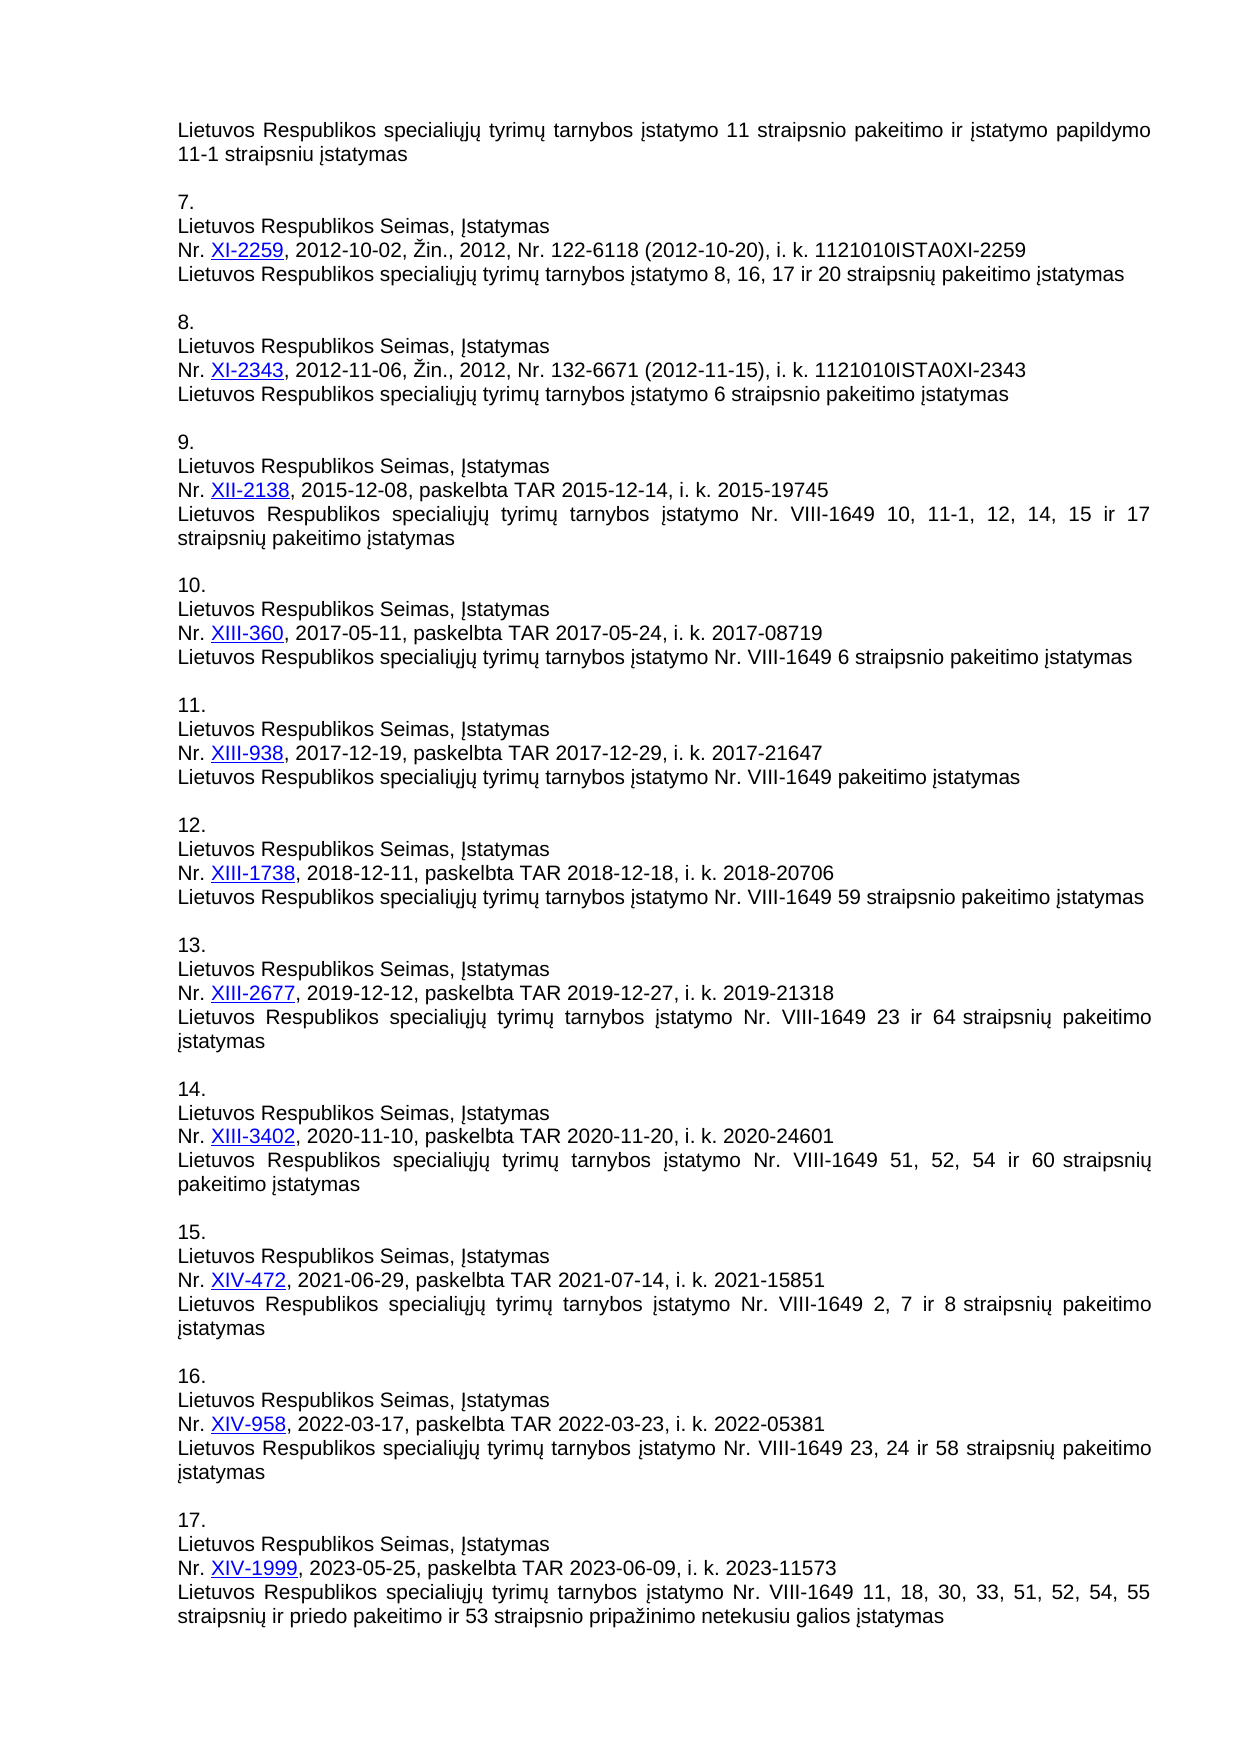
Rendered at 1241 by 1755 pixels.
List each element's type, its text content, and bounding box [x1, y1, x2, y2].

text Lietuvos Respublikos specialiųjų tyrimų tarnybos įstatymo 8, 16, 17 ir 20 straipsnių pakeitimo įstatymas [177, 262, 1152, 286]
text Lietuvos Respublikos Seimas, Įstatymas [177, 597, 1152, 621]
text Lietuvos Respublikos Seimas, Įstatymas [177, 334, 1152, 358]
text Lietuvos Respublikos specialiųjų tyrimų tarnybos įstatymo Nr. VIII-1649 11, 18, 30, 33, 51, 52, 54, 55 straipsnių ir priedo pakeitimo ir 53 straipsnio pripažinimo netekusiu galios įstatymas [177, 1579, 1152, 1627]
text Lietuvos Respublikos Seimas, Įstatymas [177, 1244, 1152, 1268]
text Nr. XIII-2677, 2019-12-12, paskelbta TAR 2019-12-27, i. k. 2019-21318 [177, 981, 1152, 1004]
text 14. [177, 1076, 1152, 1100]
text Lietuvos Respublikos specialiųjų tyrimų tarnybos įstatymo Nr. VIII-1649 10, 11-1, 12, 14, 15 ir 17 straipsnių pakeitimo įstatymas [177, 501, 1152, 549]
text 12. [177, 813, 1152, 837]
text 10. [177, 573, 1152, 597]
text 15. [177, 1220, 1152, 1244]
text Lietuvos Respublikos Seimas, Įstatymas [177, 1532, 1152, 1556]
text 13. [177, 933, 1152, 957]
text Lietuvos Respublikos specialiųjų tyrimų tarnybos įstatymo Nr. VIII-1649 6 straipsnio pakeitimo įstatymas [177, 645, 1152, 669]
text Nr. XIV-472, 2021-06-29, paskelbta TAR 2021-07-14, i. k. 2021-15851 [177, 1268, 1152, 1292]
text Lietuvos Respublikos Seimas, Įstatymas [177, 957, 1152, 981]
text Lietuvos Respublikos specialiųjų tyrimų tarnybos įstatymo 11 straipsnio pakeitimo ir įstatymo papildymo 11-1 straipsniu įstatymas [177, 118, 1152, 166]
text Lietuvos Respublikos Seimas, Įstatymas [177, 837, 1152, 861]
text Nr. XIV-958, 2022-03-17, paskelbta TAR 2022-03-23, i. k. 2022-05381 [177, 1412, 1152, 1436]
text Lietuvos Respublikos Seimas, Įstatymas [177, 717, 1152, 741]
text Lietuvos Respublikos specialiųjų tyrimų tarnybos įstatymo Nr. VIII-1649 59 straipsnio pakeitimo įstatymas [177, 885, 1152, 909]
text Lietuvos Respublikos specialiųjų tyrimų tarnybos įstatymo Nr. VIII-1649 pakeitimo įstatymas [177, 765, 1152, 789]
text 9. [177, 429, 1152, 453]
text 11. [177, 693, 1152, 717]
text Lietuvos Respublikos Seimas, Įstatymas [177, 1388, 1152, 1412]
text Lietuvos Respublikos specialiųjų tyrimų tarnybos įstatymo Nr. VIII-1649 23 ir 64 straipsnių pakeitimo įstatymas [177, 1004, 1152, 1052]
text Nr. XIII-3402, 2020-11-10, paskelbta TAR 2020-11-20, i. k. 2020-24601 [177, 1124, 1152, 1148]
text Lietuvos Respublikos specialiųjų tyrimų tarnybos įstatymo Nr. VIII-1649 23, 24 ir 58 straipsnių pakeitimo įstatymas [177, 1436, 1152, 1484]
text Nr. XI-2259, 2012-10-02, Žin., 2012, Nr. 122-6118 (2012-10-20), i. k. 1121010ISTA0XI-2259 [177, 238, 1152, 262]
text Nr. XIV-1999, 2023-05-25, paskelbta TAR 2023-06-09, i. k. 2023-11573 [177, 1556, 1152, 1579]
text Lietuvos Respublikos Seimas, Įstatymas [177, 214, 1152, 238]
text 17. [177, 1508, 1152, 1532]
text Lietuvos Respublikos Seimas, Įstatymas [177, 453, 1152, 477]
text Lietuvos Respublikos specialiųjų tyrimų tarnybos įstatymo 6 straipsnio pakeitimo įstatymas [177, 382, 1152, 406]
text Nr. XIII-1738, 2018-12-11, paskelbta TAR 2018-12-18, i. k. 2018-20706 [177, 861, 1152, 885]
text Nr. XI-2343, 2012-11-06, Žin., 2012, Nr. 132-6671 (2012-11-15), i. k. 1121010ISTA0XI-2343 [177, 358, 1152, 382]
text Nr. XIII-360, 2017-05-11, paskelbta TAR 2017-05-24, i. k. 2017-08719 [177, 621, 1152, 645]
text Lietuvos Respublikos Seimas, Įstatymas [177, 1100, 1152, 1124]
text Nr. XIII-938, 2017-12-19, paskelbta TAR 2017-12-29, i. k. 2017-21647 [177, 741, 1152, 765]
text Lietuvos Respublikos specialiųjų tyrimų tarnybos įstatymo Nr. VIII-1649 2, 7 ir 8 straipsnių pakeitimo įstatymas [177, 1292, 1152, 1340]
text 7. [177, 190, 1152, 214]
text Lietuvos Respublikos specialiųjų tyrimų tarnybos įstatymo Nr. VIII-1649 51, 52, 54 ir 60 straipsnių pakeitimo įstatymas [177, 1148, 1152, 1196]
text 8. [177, 310, 1152, 334]
text Nr. XII-2138, 2015-12-08, paskelbta TAR 2015-12-14, i. k. 2015-19745 [177, 477, 1152, 501]
text 16. [177, 1364, 1152, 1388]
